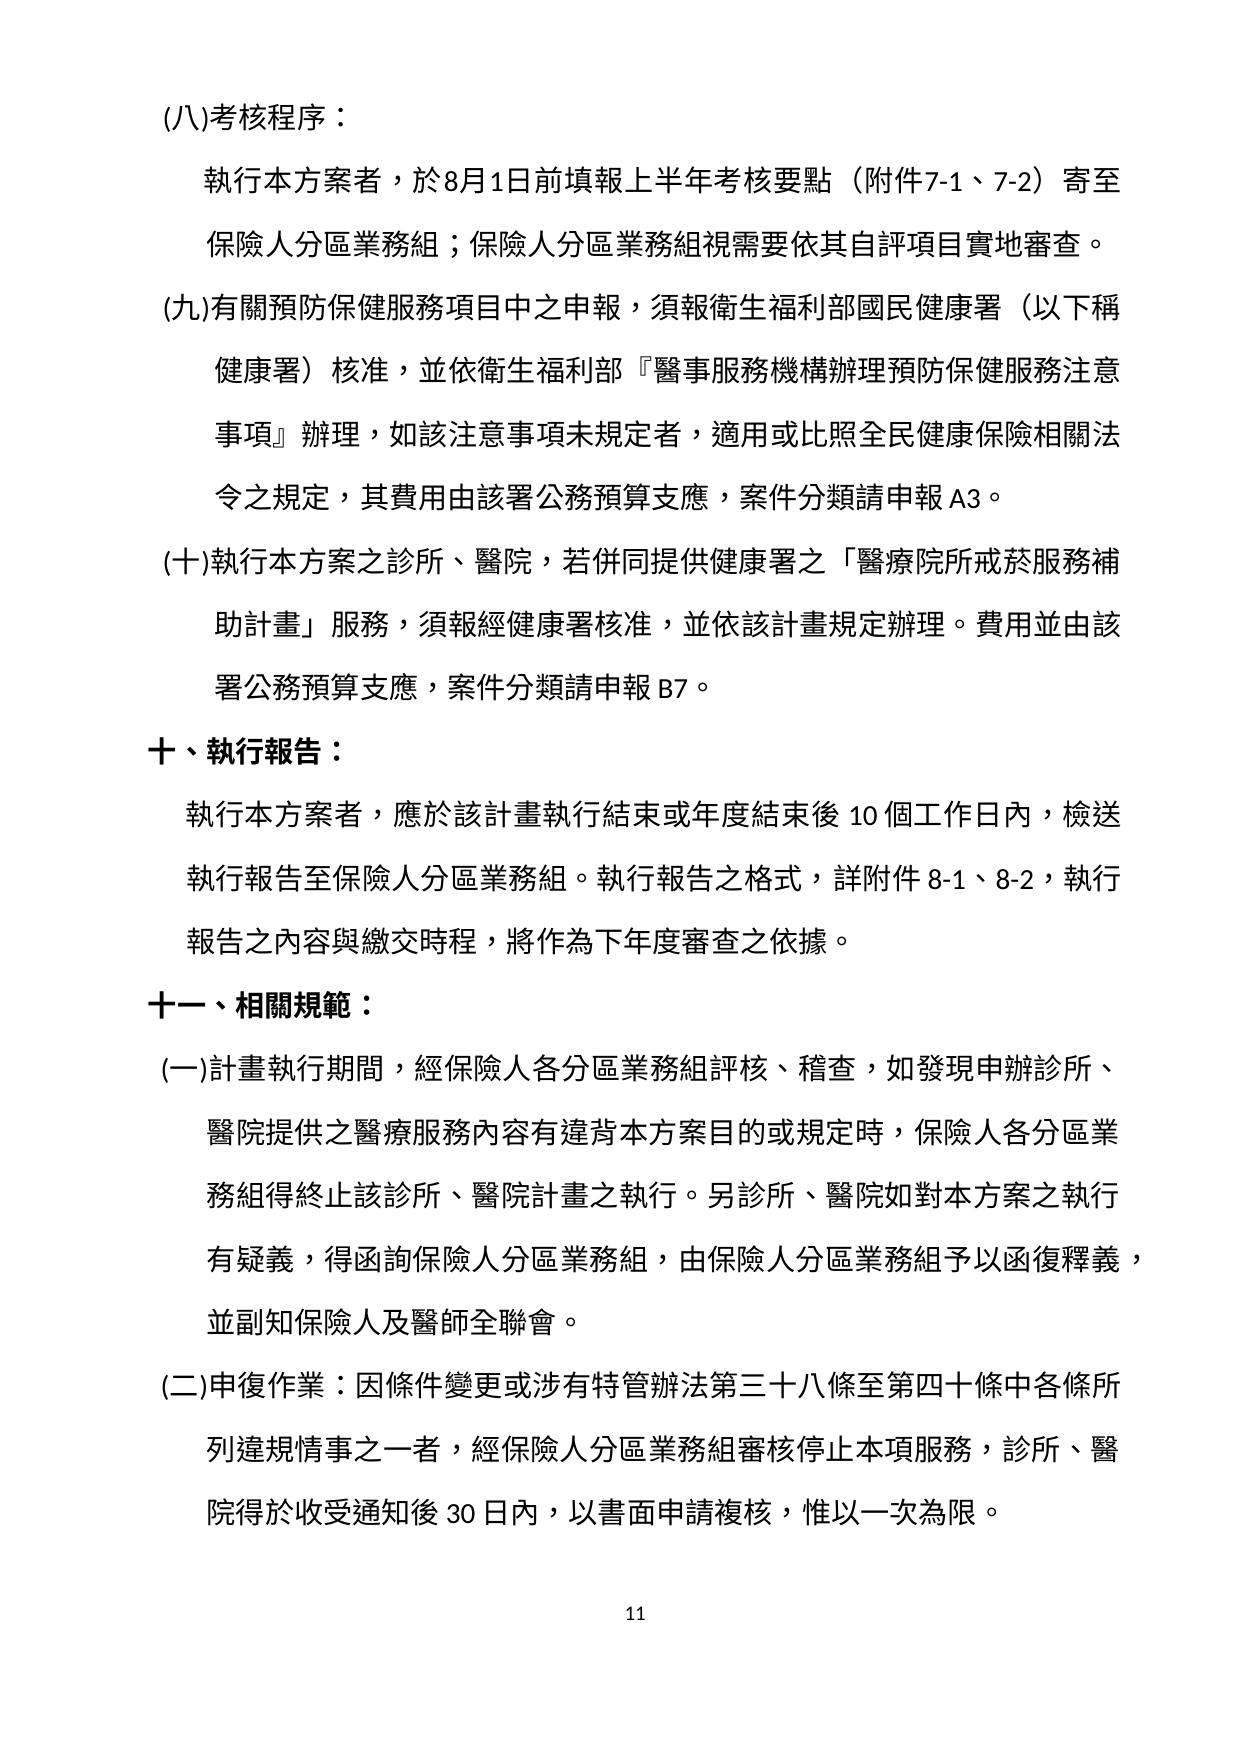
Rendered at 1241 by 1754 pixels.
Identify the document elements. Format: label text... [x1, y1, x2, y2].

text (二)申復作業：因條件變更或涉有特管辦法第三十八條至第四十條中各條所列違規情事之一者，經保險人分區業務組審核停止本項服務，診所、醫院得於收受通知後30日內，以書面申請複核，惟以一次為限。 [160, 1363, 1122, 1532]
text 十、執行報告： [148, 728, 1122, 771]
text (十)執行本方案之診所、醫院，若併同提供健康署之「醫療院所戒菸服務補助計畫」服務，須報經健康署核准，並依該計畫規定辦理。費用並由該署公務預算支應，案件分類請申報B7。 [162, 538, 1122, 707]
text 執行本方案者，於8月1日前填報上半年考核要點（附件7-1、7-2）寄至保險人分區業務組；保險人分區業務組視需要依其自評項目實地審查。 [204, 158, 1122, 263]
text (九)有關預防保健服務項目中之申報，須報衛生福利部國民健康署（以下稱健康署）核准，並依衛生福利部『醫事服務機構辦理預防保健服務注意事項』辦理，如該注意事項未規定者，適用或比照全民健康保險相關法令之規定，其費用由該署公務預算支應，案件分類請申報A3。 [162, 284, 1122, 517]
text 十一、相關規範： [148, 982, 1122, 1024]
text (一)計畫執行期間，經保險人各分區業務組評核、稽查，如發現申辦診所、醫院提供之醫療服務內容有違背本方案目的或規定時，保險人各分區業務組得終止該診所、醫院計畫之執行。另診所、醫院如對本方案之執行有疑義，得函詢保險人分區業務組，由保險人分區業務組予以函復釋義，並副知保險人及醫師全聯會。 [160, 1046, 1122, 1342]
text (八)考核程序： [162, 94, 1122, 136]
text 執行本方案者，應於該計畫執行結束或年度結束後10個工作日內，檢送執行報告至保險人分區業務組。執行報告之格式，詳附件8-1、8-2，執行報告之內容與繳交時程，將作為下年度審查之依據。 [185, 792, 1122, 961]
